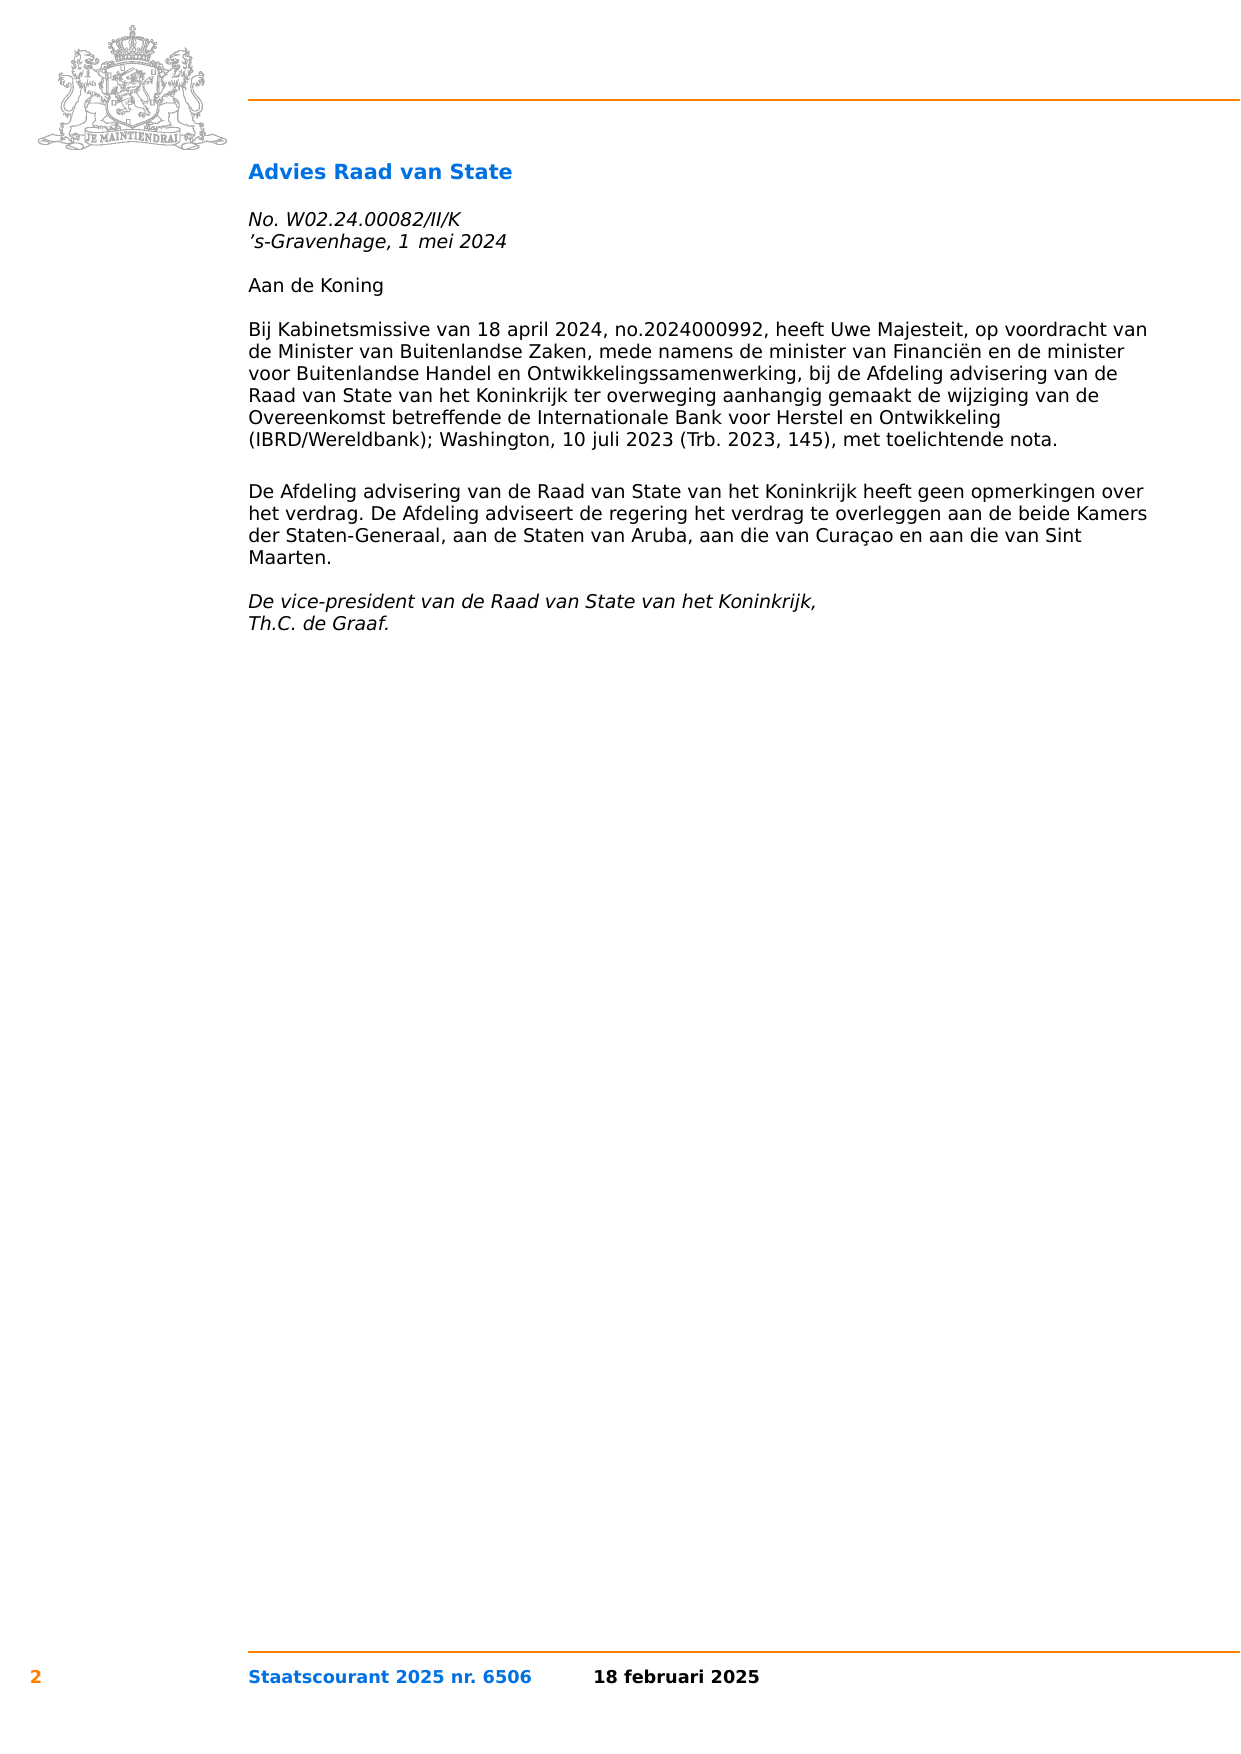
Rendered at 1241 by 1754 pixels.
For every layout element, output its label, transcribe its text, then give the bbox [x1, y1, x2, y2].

text De vice-president van de Raad van State van het Koninkrijk, Th.C. de Graaf. [248, 591, 1163, 634]
picture [38, 25, 227, 150]
subtitle Advies Raad van State [248, 160, 1163, 184]
text De Afdeling advisering van de Raad van State van het Koninkrijk heeft geen opmerkingen over het verdrag. De Afdeling adviseert de regering het verdrag te overleggen aan de beide Kamers der Staten-Generaal, aan de Staten van Aruba, aan die van Curaçao en aan die van Sint Maarten. [248, 481, 1163, 569]
text No. W02.24.00082/II/K [248, 209, 1163, 231]
text ’s-Gravenhage, 1 mei 2024 [248, 231, 1163, 253]
text Bij Kabinetsmissive van 18 april 2024, no.2024000992, heeft Uwe Majesteit, op voordracht van de Minister van Buitenlandse Zaken, mede namens de minister van Financiën en de minister voor Buitenlandse Handel en Ontwikkelingssamenwerking, bij de Afdeling advisering van de Raad van State van het Koninkrijk ter overweging aanhangig gemaakt de wijziging van de Overeenkomst betreffende de Internationale Bank voor Herstel en Ontwikkeling (IBRD/Wereldbank); Washington, 10 juli 2023 (Trb. 2023, 145), met toelichtende nota. [248, 319, 1163, 451]
text Aan de Koning [248, 275, 1163, 297]
